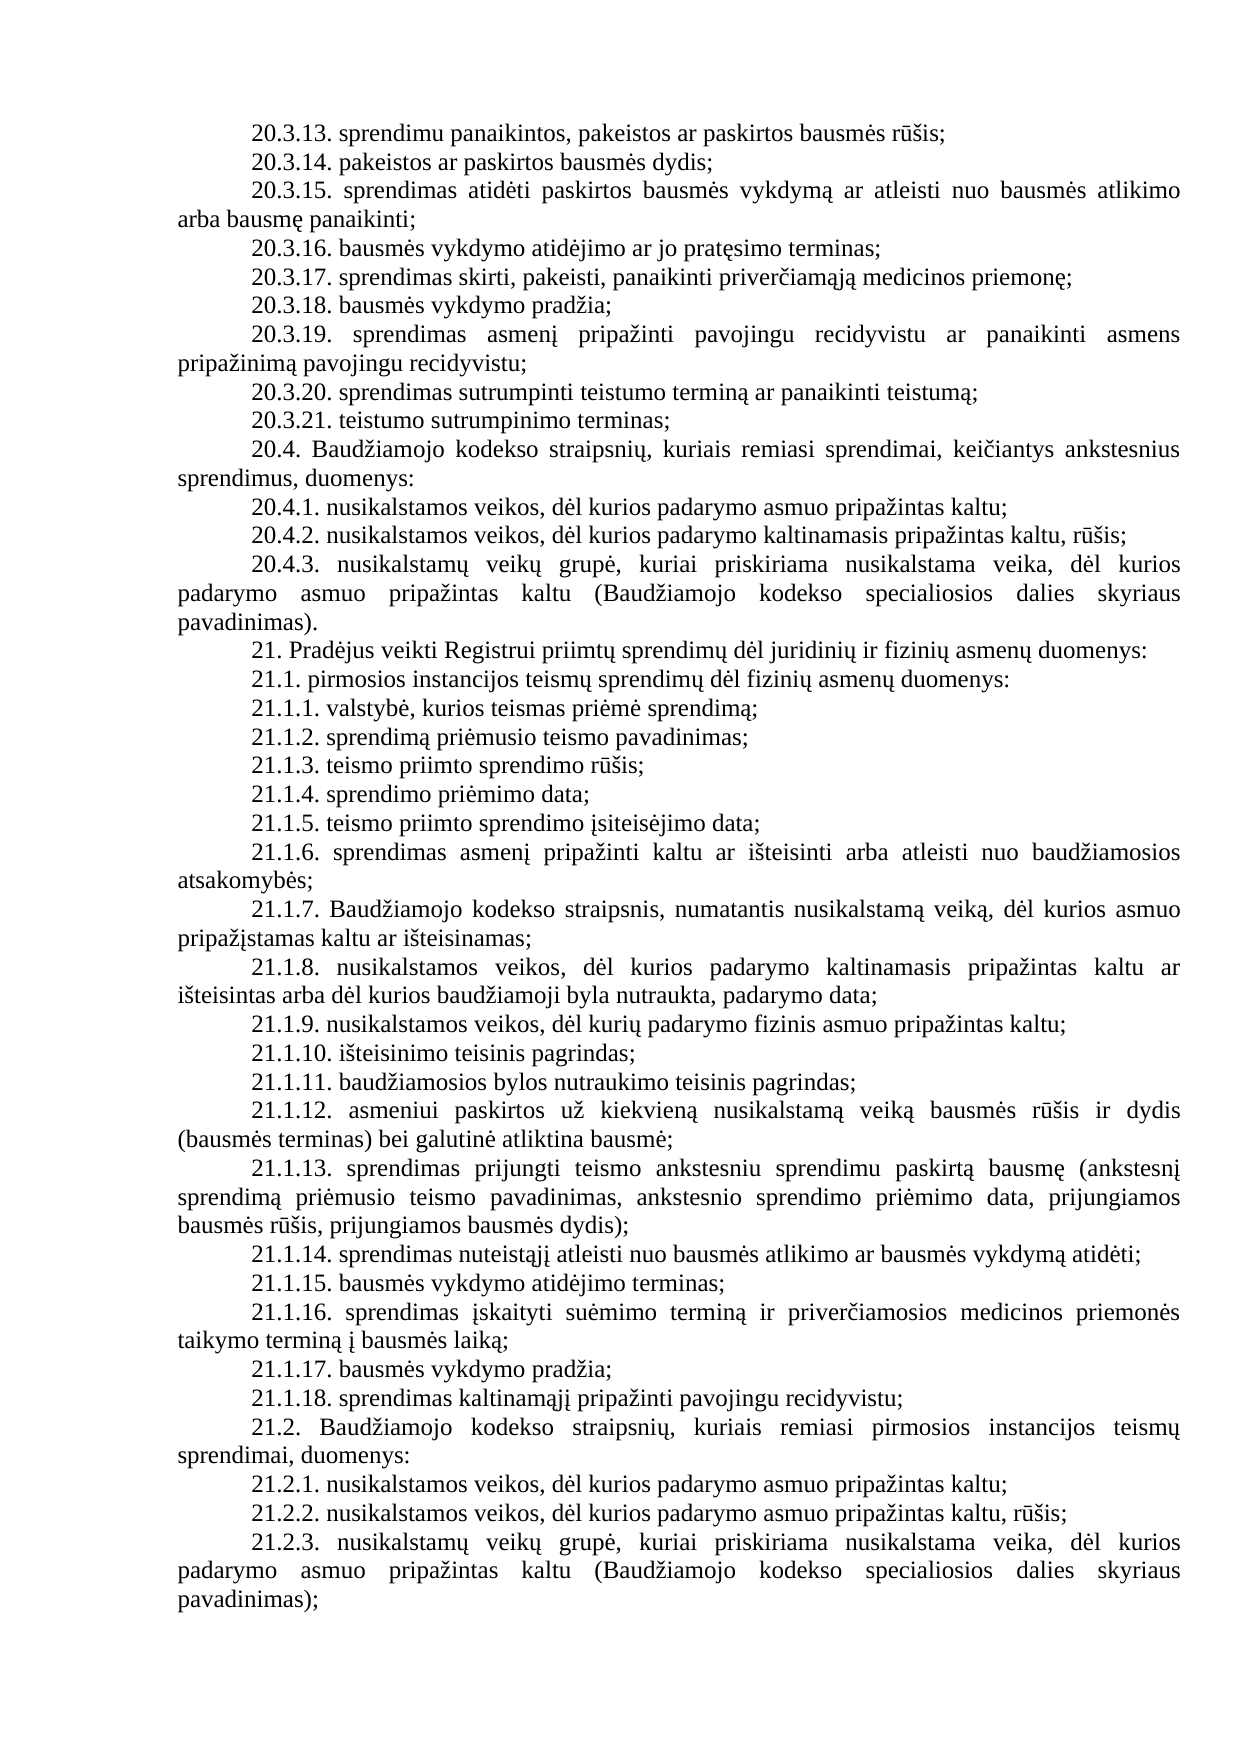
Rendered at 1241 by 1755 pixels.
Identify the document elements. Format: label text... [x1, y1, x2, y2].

text 21.1.15. bausmės vykdymo atidėjimo terminas; [177, 1268, 1181, 1297]
text 20.3.17. sprendimas skirti, pakeisti, panaikinti priverčiamąją medicinos priemonę; [177, 262, 1181, 291]
text 21.1.1. valstybė, kurios teismas priėmė sprendimą; [177, 693, 1181, 722]
text 20.3.15. sprendimas atidėti paskirtos bausmės vykdymą ar atleisti nuo bausmės atlikimo arba bausmę panaikinti; [177, 176, 1181, 233]
text 21.1.11. baudžiamosios bylos nutraukimo teisinis pagrindas; [177, 1067, 1181, 1096]
text 20.3.20. sprendimas sutrumpinti teistumo terminą ar panaikinti teistumą; [177, 377, 1181, 406]
text 20.3.14. pakeistos ar paskirtos bausmės dydis; [177, 147, 1181, 176]
text 21.2.3. nusikalstamų veikų grupė, kuriai priskiriama nusikalstama veika, dėl kurios padarymo asmuo pripažintas kaltu (Baudžiamojo kodekso specialiosios dalies skyriaus pavadinimas); [177, 1527, 1181, 1613]
text 21.1.5. teismo priimto sprendimo įsiteisėjimo data; [177, 808, 1181, 837]
text 21.1.12. asmeniui paskirtos už kiekvieną nusikalstamą veiką bausmės rūšis ir dydis (bausmės terminas) bei galutinė atliktina bausmė; [177, 1096, 1181, 1153]
text 21.1.3. teismo priimto sprendimo rūšis; [177, 751, 1181, 779]
text 21.1.9. nusikalstamos veikos, dėl kurių padarymo fizinis asmuo pripažintas kaltu; [177, 1009, 1181, 1038]
text 21.1.16. sprendimas įskaityti suėmimo terminą ir priverčiamosios medicinos priemonės taikymo terminą į bausmės laiką; [177, 1297, 1181, 1354]
text 21. Pradėjus veikti Registrui priimtų sprendimų dėl juridinių ir fizinių asmenų duomenys: [177, 636, 1181, 664]
text 20.4.3. nusikalstamų veikų grupė, kuriai priskiriama nusikalstama veika, dėl kurios padarymo asmuo pripažintas kaltu (Baudžiamojo kodekso specialiosios dalies skyriaus pavadinimas). [177, 549, 1181, 636]
text 21.1. pirmosios instancijos teismų sprendimų dėl fizinių asmenų duomenys: [177, 664, 1181, 693]
text 21.2.1. nusikalstamos veikos, dėl kurios padarymo asmuo pripažintas kaltu; [177, 1469, 1181, 1498]
text 20.4.1. nusikalstamos veikos, dėl kurios padarymo asmuo pripažintas kaltu; [177, 492, 1181, 521]
text 21.1.4. sprendimo priėmimo data; [177, 779, 1181, 808]
text 20.3.18. bausmės vykdymo pradžia; [177, 291, 1181, 319]
text 21.1.7. Baudžiamojo kodekso straipsnis, numatantis nusikalstamą veiką, dėl kurios asmuo pripažįstamas kaltu ar išteisinamas; [177, 894, 1181, 952]
text 20.3.19. sprendimas asmenį pripažinti pavojingu recidyvistu ar panaikinti asmens pripažinimą pavojingu recidyvistu; [177, 319, 1181, 377]
text 20.4.2. nusikalstamos veikos, dėl kurios padarymo kaltinamasis pripažintas kaltu, rūšis; [177, 521, 1181, 549]
text 20.3.21. teistumo sutrumpinimo terminas; [177, 406, 1181, 434]
text 21.1.14. sprendimas nuteistąjį atleisti nuo bausmės atlikimo ar bausmės vykdymą atidėti; [177, 1239, 1181, 1268]
text 21.1.10. išteisinimo teisinis pagrindas; [177, 1038, 1181, 1067]
text 20.3.13. sprendimu panaikintos, pakeistos ar paskirtos bausmės rūšis; [177, 118, 1181, 147]
text 20.3.16. bausmės vykdymo atidėjimo ar jo pratęsimo terminas; [177, 233, 1181, 262]
text 21.1.2. sprendimą priėmusio teismo pavadinimas; [177, 722, 1181, 751]
text 21.1.13. sprendimas prijungti teismo ankstesniu sprendimu paskirtą bausmę (ankstesnį sprendimą priėmusio teismo pavadinimas, ankstesnio sprendimo priėmimo data, prijungiamos bausmės rūšis, prijungiamos bausmės dydis); [177, 1153, 1181, 1239]
text 21.1.18. sprendimas kaltinamąjį pripažinti pavojingu recidyvistu; [177, 1383, 1181, 1412]
text 20.4. Baudžiamojo kodekso straipsnių, kuriais remiasi sprendimai, keičiantys ankstesnius sprendimus, duomenys: [177, 434, 1181, 492]
text 21.1.8. nusikalstamos veikos, dėl kurios padarymo kaltinamasis pripažintas kaltu ar išteisintas arba dėl kurios baudžiamoji byla nutraukta, padarymo data; [177, 952, 1181, 1009]
text 21.1.17. bausmės vykdymo pradžia; [177, 1354, 1181, 1383]
text 21.2. Baudžiamojo kodekso straipsnių, kuriais remiasi pirmosios instancijos teismų sprendimai, duomenys: [177, 1412, 1181, 1469]
text 21.1.6. sprendimas asmenį pripažinti kaltu ar išteisinti arba atleisti nuo baudžiamosios atsakomybės; [177, 837, 1181, 894]
text 21.2.2. nusikalstamos veikos, dėl kurios padarymo asmuo pripažintas kaltu, rūšis; [177, 1498, 1181, 1527]
